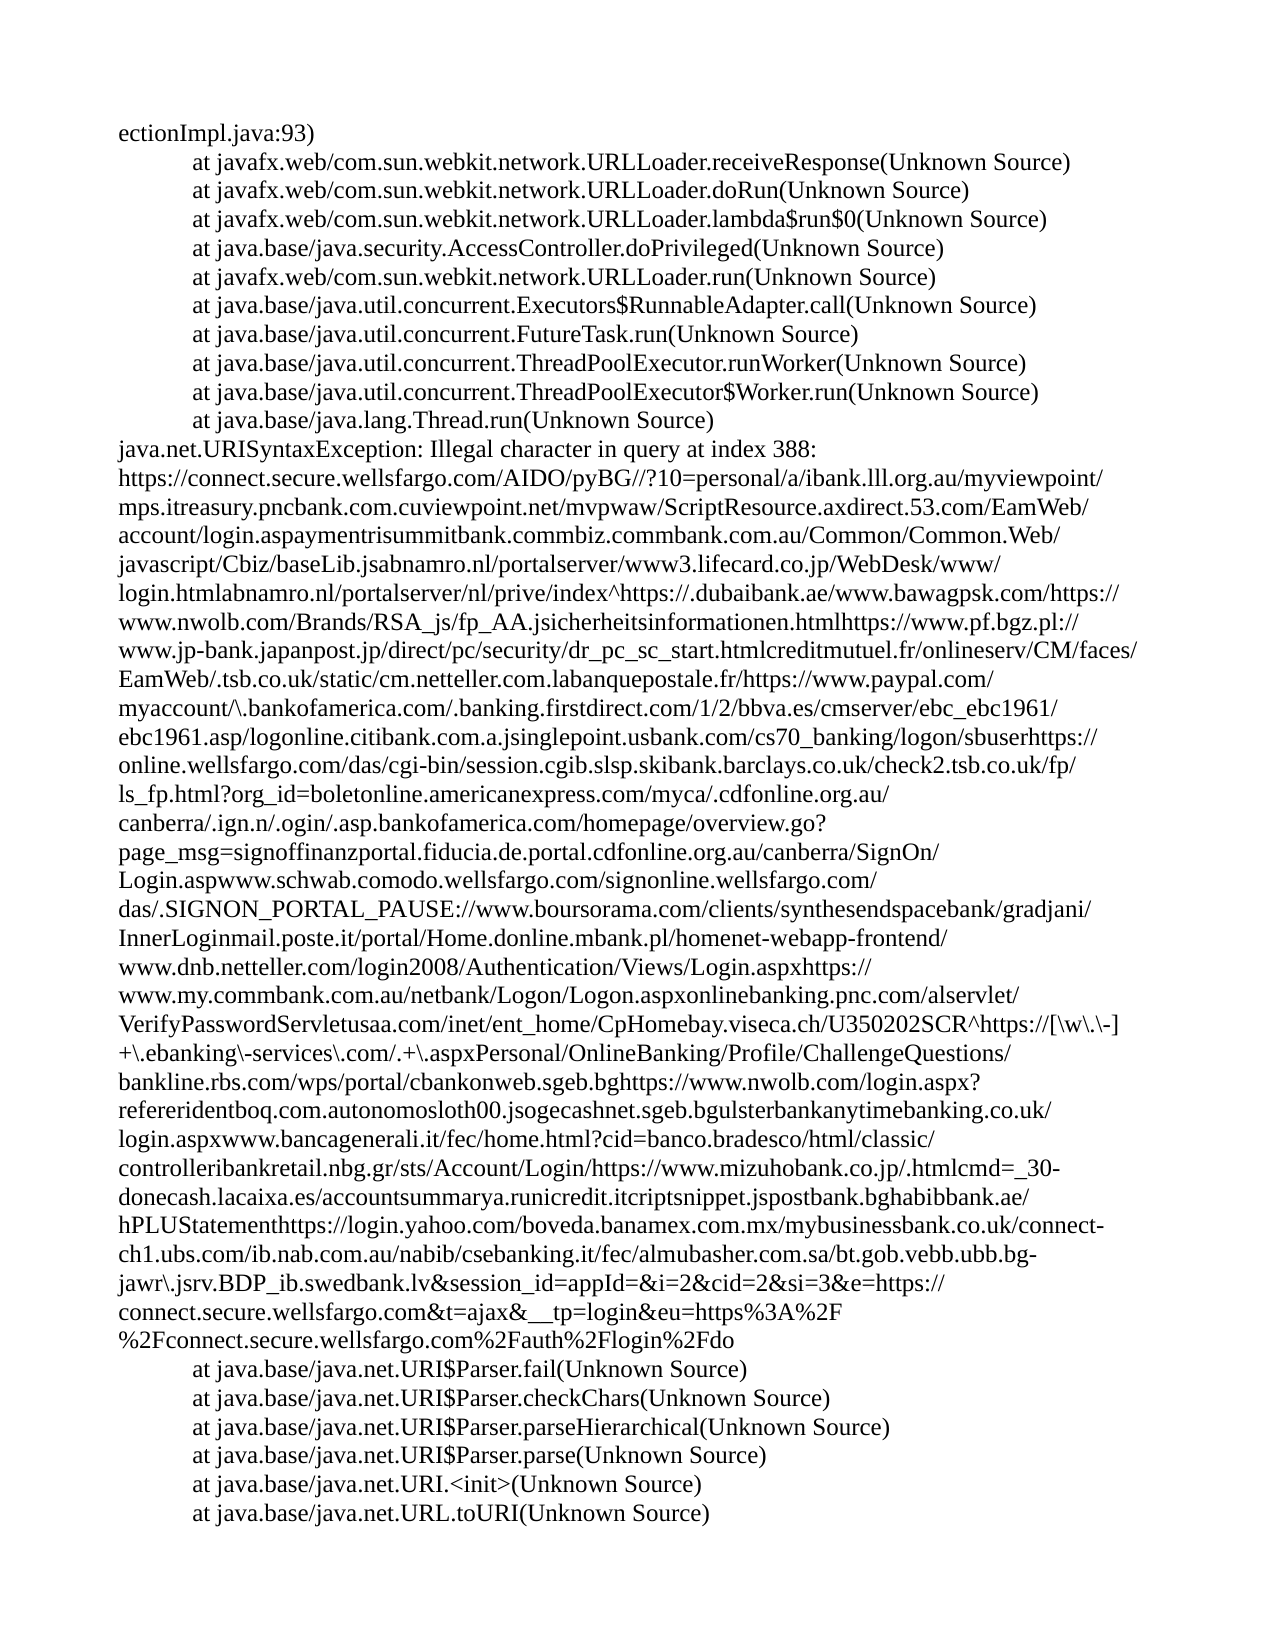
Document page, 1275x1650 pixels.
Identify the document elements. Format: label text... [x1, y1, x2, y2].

text at java.base/java.security.AccessController.doPrivileged(Unknown Source) [118, 233, 1157, 262]
text at javafx.web/com.sun.webkit.network.URLLoader.lambda$run$0(Unknown Source) [118, 204, 1157, 233]
text at javafx.web/com.sun.webkit.network.URLLoader.receiveResponse(Unknown Source) [118, 147, 1157, 176]
text at java.base/java.net.URI$Parser.parse(Unknown Source) [118, 1441, 1157, 1469]
text at java.base/java.util.concurrent.ThreadPoolExecutor$Worker.run(Unknown Source) [118, 377, 1157, 406]
text at java.base/java.lang.Thread.run(Unknown Source) [118, 406, 1157, 434]
text at javafx.web/com.sun.webkit.network.URLLoader.run(Unknown Source) [118, 262, 1157, 291]
text at java.base/java.net.URI$Parser.parseHierarchical(Unknown Source) [118, 1412, 1157, 1441]
text ectionImpl.java:93) [118, 118, 1157, 147]
text at java.base/java.net.URL.toURI(Unknown Source) [118, 1498, 1157, 1527]
text at java.base/java.util.concurrent.FutureTask.run(Unknown Source) [118, 319, 1157, 348]
text java.net.URISyntaxException: Illegal character in query at index 388: https://connect.secure.wellsfargo.com/AIDO/pyBG//?10=personal/a/ibank.lll.org.au/myviewpoint/mps.itreasury.pncbank.com.cuviewpoint.net/mvpwaw/ScriptResource.axdirect.53.com/EamWeb/account/login.aspaymentrisummitbank.commbiz.commbank.com.au/Common/Common.Web/javascript/Cbiz/baseLib.jsabnamro.nl/portalserver/www3.lifecard.co.jp/WebDesk/www/login.htmlabnamro.nl/portalserver/nl/prive/index^https://.dubaibank.ae/www.bawagpsk.com/https://www.nwolb.com/Brands/RSA_js/fp_AA.jsicherheitsinformationen.htmlhttps://www.pf.bgz.pl://www.jp-bank.japanpost.jp/direct/pc/security/dr_pc_sc_start.htmlcreditmutuel.fr/onlineserv/CM/faces/EamWeb/.tsb.co.uk/static/cm.netteller.com.labanquepostale.fr/https://www.paypal.com/myaccount/\.bankofamerica.com/.banking.firstdirect.com/1/2/bbva.es/cmserver/ebc_ebc1961/ebc1961.asp/logonline.citibank.com.a.jsinglepoint.usbank.com/cs70_banking/logon/sbuserhttps://online.wellsfargo.com/das/cgi-bin/session.cgib.slsp.skibank.barclays.co.uk/check2.tsb.co.uk/fp/ls_fp.html?org_id=boletonline.americanexpress.com/myca/.cdfonline.org.au/canberra/.ign.n/.ogin/.asp.bankofamerica.com/homepage/overview.go?page_msg=signoffinanzportal.fiducia.de.portal.cdfonline.org.au/canberra/SignOn/Login.aspwww.schwab.comodo.wellsfargo.com/signonline.wellsfargo.com/das/.SIGNON_PORTAL_PAUSE://www.boursorama.com/clients/synthesendspacebank/gradjani/InnerLoginmail.poste.it/portal/Home.donline.mbank.pl/homenet-webapp-frontend/www.dnb.netteller.com/login2008/Authentication/Views/Login.aspxhttps://www.my.commbank.com.au/netbank/Logon/Logon.aspxonlinebanking.pnc.com/alservlet/VerifyPasswordServletusaa.com/inet/ent_home/CpHomebay.viseca.ch/U350202SCR^https://[\w\.\-]+\.ebanking\-services\.com/.+\.aspxPersonal/OnlineBanking/Profile/ChallengeQuestions/bankline.rbs.com/wps/portal/cbankonweb.sgeb.bghttps://www.nwolb.com/login.aspx?refereridentboq.com.autonomosloth00.jsogecashnet.sgeb.bgulsterbankanytimebanking.co.uk/login.aspxwww.bancagenerali.it/fec/home.html?cid=banco.bradesco/html/classic/controlleribankretail.nbg.gr/sts/Account/Login/https://www.mizuhobank.co.jp/.htmlcmd=_30-donecash.lacaixa.es/accountsummarya.runicredit.itcriptsnippet.jspostbank.bghabibbank.ae/hPLUStatementhttps://login.yahoo.com/boveda.banamex.com.mx/mybusinessbank.co.uk/connect-ch1.ubs.com/ib.nab.com.au/nabib/csebanking.it/fec/almubasher.com.sa/bt.gob.vebb.ubb.bg-jawr\.jsrv.BDP_ib.swedbank.lv&session_id=appId=&i=2&cid=2&si=3&e=https://connect.secure.wellsfargo.com&t=ajax&__tp=login&eu=https%3A%2F%2Fconnect.secure.wellsfargo.com%2Fauth%2Flogin%2Fdo [118, 434, 1157, 1354]
text at java.base/java.util.concurrent.ThreadPoolExecutor.runWorker(Unknown Source) [118, 348, 1157, 377]
text at java.base/java.net.URI.<init>(Unknown Source) [118, 1469, 1157, 1498]
text at java.base/java.net.URI$Parser.fail(Unknown Source) [118, 1354, 1157, 1383]
text at javafx.web/com.sun.webkit.network.URLLoader.doRun(Unknown Source) [118, 176, 1157, 204]
text at java.base/java.util.concurrent.Executors$RunnableAdapter.call(Unknown Source) [118, 291, 1157, 319]
text at java.base/java.net.URI$Parser.checkChars(Unknown Source) [118, 1383, 1157, 1412]
